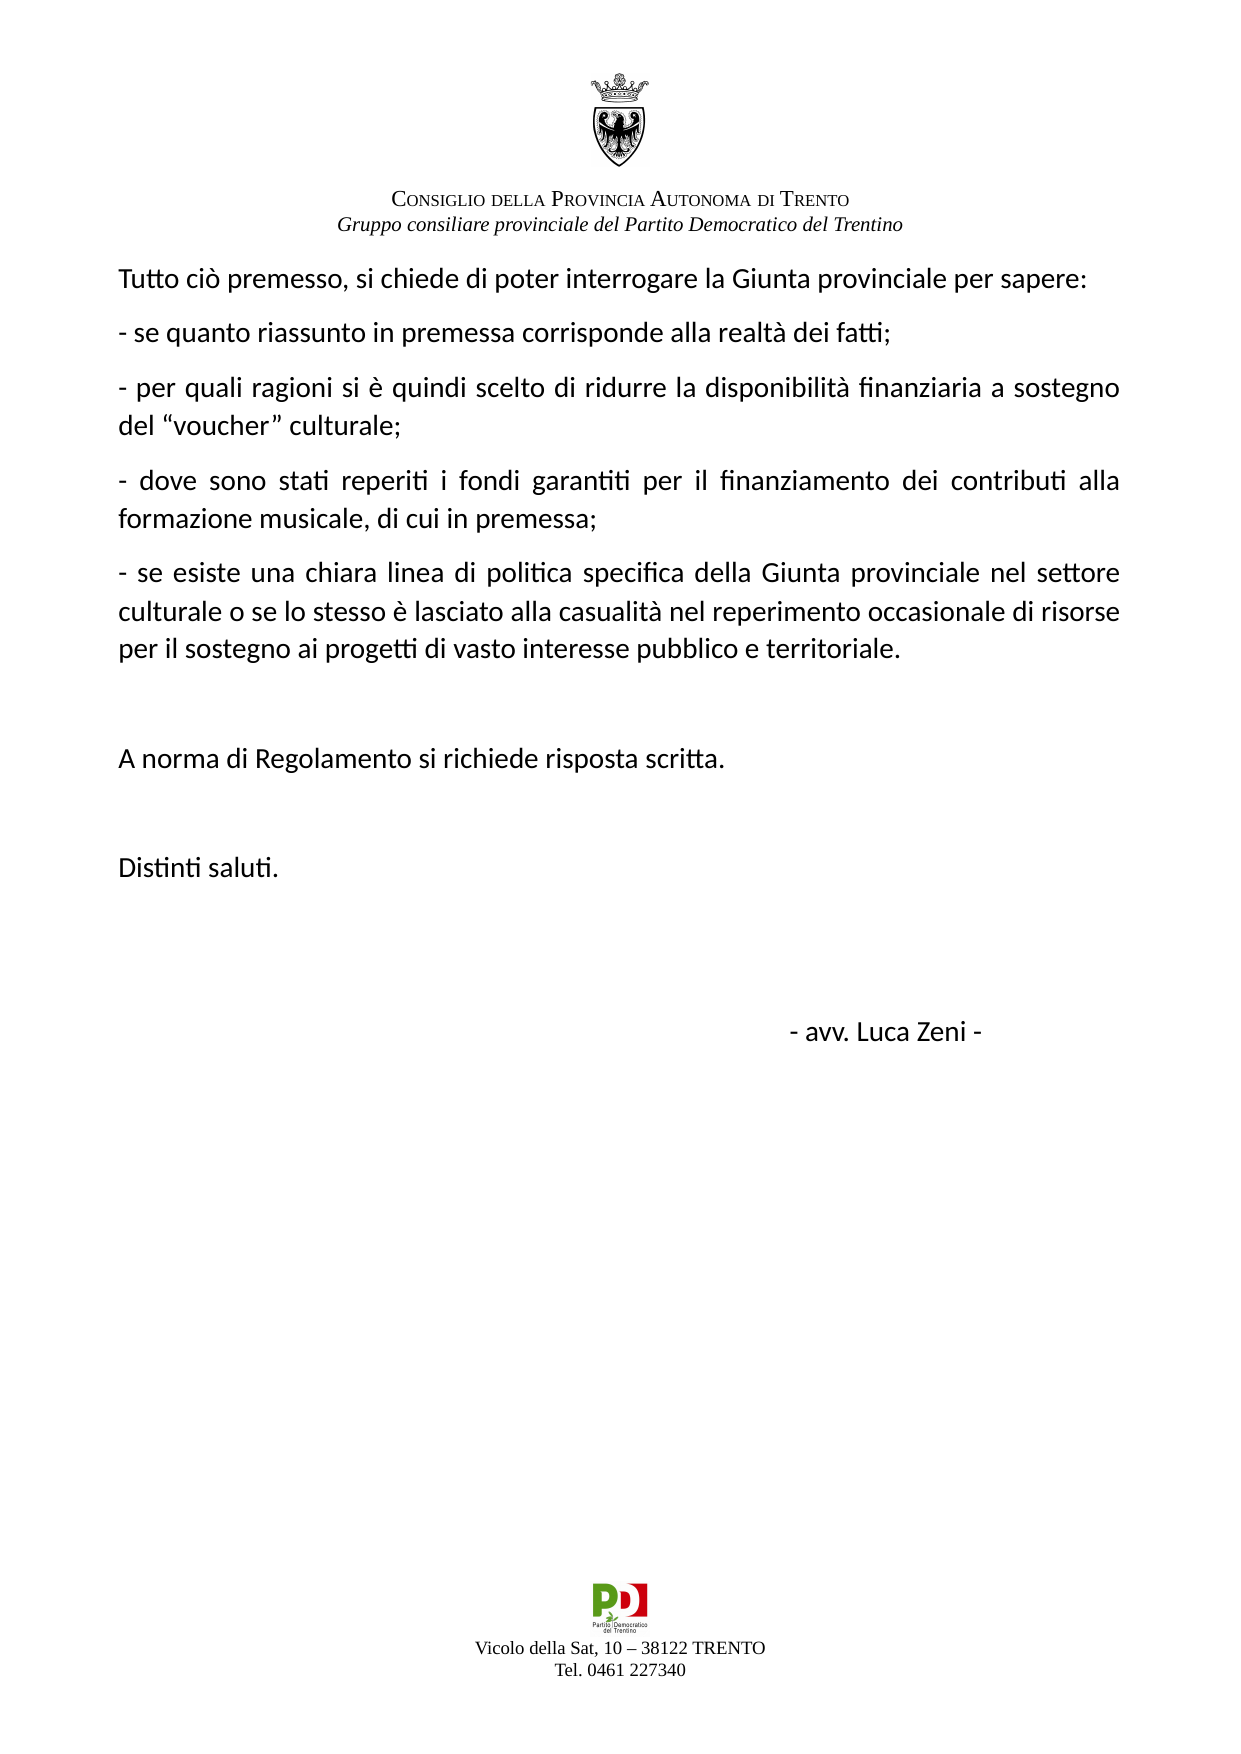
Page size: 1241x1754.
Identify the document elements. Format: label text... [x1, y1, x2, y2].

text - dove sono stati reperiti i fondi garantiti per il finanziamento dei contributi alla formazione musicale, di cui in premessa; [118, 462, 1122, 536]
picture [590, 73, 650, 167]
text - se quanto riassunto in premessa corrisponde alla realtà dei fatti; [118, 314, 1122, 350]
text Tutto ciò premesso, si chiede di poter interrogare la Giunta provinciale per sapere: [118, 260, 1122, 295]
picture [590, 1581, 650, 1637]
text - se esiste una chiara linea di politica specifica della Giunta provinciale nel settore culturale o se lo stesso è lasciato alla casualità nel reperimento occasionale di risorse per il sostegno ai progetti di vasto interesse pubblico e territoriale. [118, 554, 1122, 666]
text - per quali ragioni si è quindi scelto di ridurre la disponibilità finanziaria a sostegno del “voucher” culturale; [118, 369, 1122, 443]
text A norma di Regolamento si richiede risposta scritta. [118, 740, 1122, 776]
text - avv. Luca Zeni - [118, 1013, 1122, 1049]
text Distinti saluti. [118, 849, 1122, 885]
